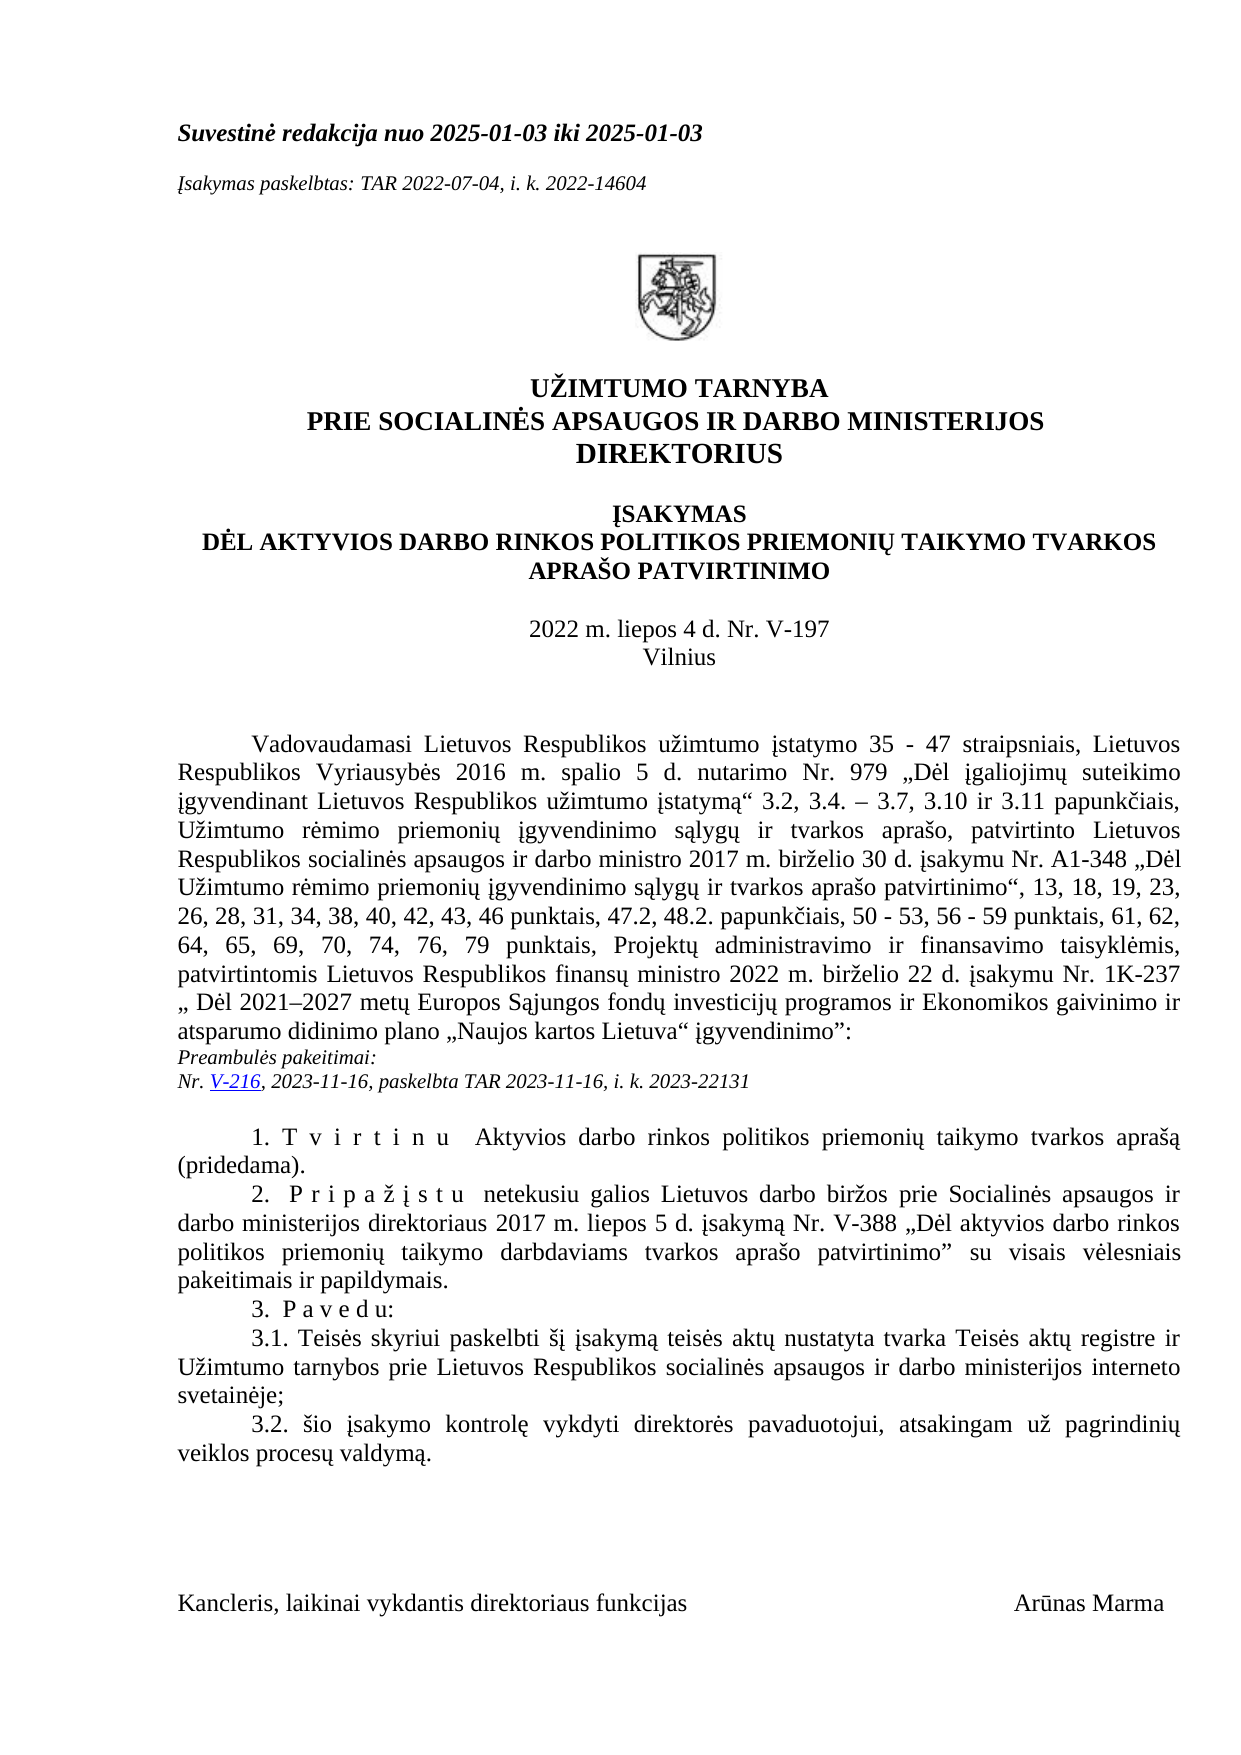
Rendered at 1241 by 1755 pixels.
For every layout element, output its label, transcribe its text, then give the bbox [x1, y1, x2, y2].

text 3.1. Teisės skyriui paskelbti šį įsakymą teisės aktų nustatyta tvarka Teisės aktų registre ir Užimtumo tarnybos prie Lietuvos Respublikos socialinės apsaugos ir darbo ministerijos interneto svetainėje; [177, 1323, 1181, 1409]
text DĖL AKTYVIOS DARBO RINKOS POLITIKOS PRIEMONIŲ TAIKYMO TVARKOS APRAŠO PATVIRTINIMO [177, 527, 1181, 585]
text 2022 m. liepos 4 d. Nr. V-197 [177, 614, 1181, 642]
text PRIE SOCIALINĖS APSAUGOS IR DARBO MINISTERIJOS [177, 405, 1181, 436]
text Preambulės pakeitimai: [177, 1045, 1181, 1069]
text 3.2. šio įsakymo kontrolę vykdyti direktorės pavaduotojui, atsakingam už pagrindinių veiklos procesų valdymą. [177, 1409, 1181, 1467]
text 2. Pripažįstu netekusiu galios Lietuvos darbo biržos prie Socialinės apsaugos ir darbo ministerijos direktoriaus 2017 m. liepos 5 d. įsakymą Nr. V-388 „Dėl aktyvios darbo rinkos politikos priemonių taikymo darbdaviams tvarkos aprašo patvirtinimo” su visais vėlesniais pakeitimais ir papildymais. [177, 1179, 1181, 1294]
text Vadovaudamasi Lietuvos Respublikos užimtumo įstatymo 35 - 47 straipsniais, Lietuvos Respublikos Vyriausybės 2016 m. spalio 5 d. nutarimo Nr. 979 „Dėl įgaliojimų suteikimo įgyvendinant Lietuvos Respublikos užimtumo įstatymą“ 3.2, 3.4. – 3.7, 3.10 ir 3.11 papunkčiais, Užimtumo rėmimo priemonių įgyvendinimo sąlygų ir tvarkos aprašo, patvirtinto Lietuvos Respublikos socialinės apsaugos ir darbo ministro 2017 m. birželio 30 d. įsakymu Nr. A1-348 „Dėl Užimtumo rėmimo priemonių įgyvendinimo sąlygų ir tvarkos aprašo patvirtinimo“, 13, 18, 19, 23, 26, 28, 31, 34, 38, 40, 42, 43, 46 punktais, 47.2, 48.2. papunkčiais, 50 - 53, 56 - 59 punktais, 61, 62, 64, 65, 69, 70, 74, 76, 79 punktais, Projektų administravimo ir finansavimo taisyklėmis, patvirtintomis Lietuvos Respublikos finansų ministro 2022 m. birželio 22 d. įsakymu Nr. 1K-237 „ Dėl 2021–2027 metų Europos Sąjungos fondų investicijų programos ir Ekonomikos gaivinimo ir atsparumo didinimo plano „Naujos kartos Lietuva“ įgyvendinimo”: [177, 729, 1181, 1045]
text ĮSAKYMAS [177, 499, 1181, 527]
text Vilnius [177, 642, 1181, 671]
text Nr. V-216, 2023-11-16, paskelbta TAR 2023-11-16, i. k. 2023-22131 [177, 1069, 1181, 1093]
text UŽIMTUMO TARNYBA [177, 372, 1181, 403]
text Kancleris, laikinai vykdantis direktoriaus funkcijas Arūnas Marma [177, 1579, 1181, 1617]
text 3. P a v e d u: [177, 1294, 1181, 1323]
text 1. T v i r t i n u Aktyvios darbo rinkos politikos priemonių taikymo tvarkos aprašą (pridedama). [177, 1122, 1181, 1179]
text Įsakymas paskelbtas: TAR 2022-07-04, i. k. 2022-14604 [177, 171, 1181, 195]
text DIREKTORIUS [177, 436, 1181, 470]
text Suvestinė redakcija nuo 2025-01-03 iki 2025-01-03 [177, 118, 1181, 147]
